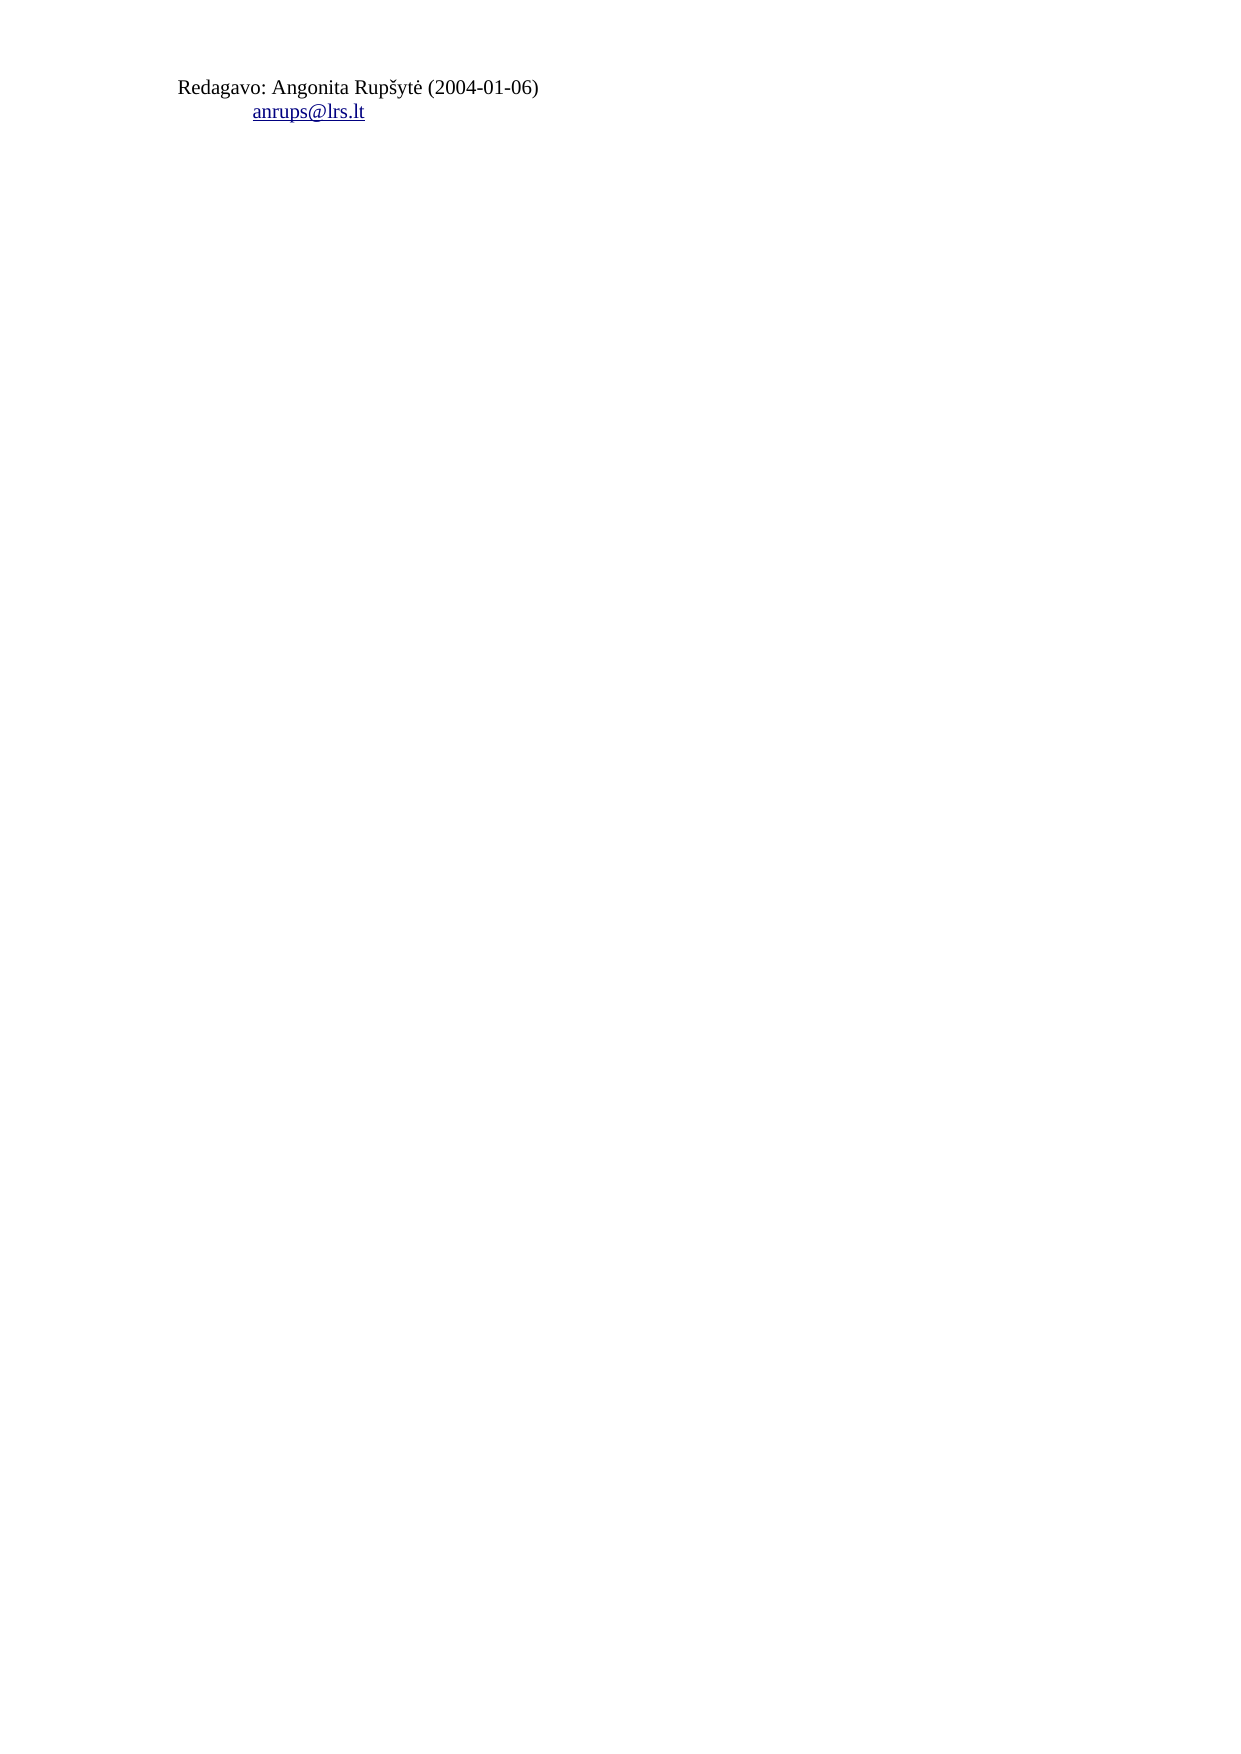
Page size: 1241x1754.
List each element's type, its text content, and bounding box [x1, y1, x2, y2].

text Redagavo: Angonita Rupšytė (2004-01-06) [177, 75, 1122, 99]
text anrups@lrs.lt [177, 99, 1122, 123]
